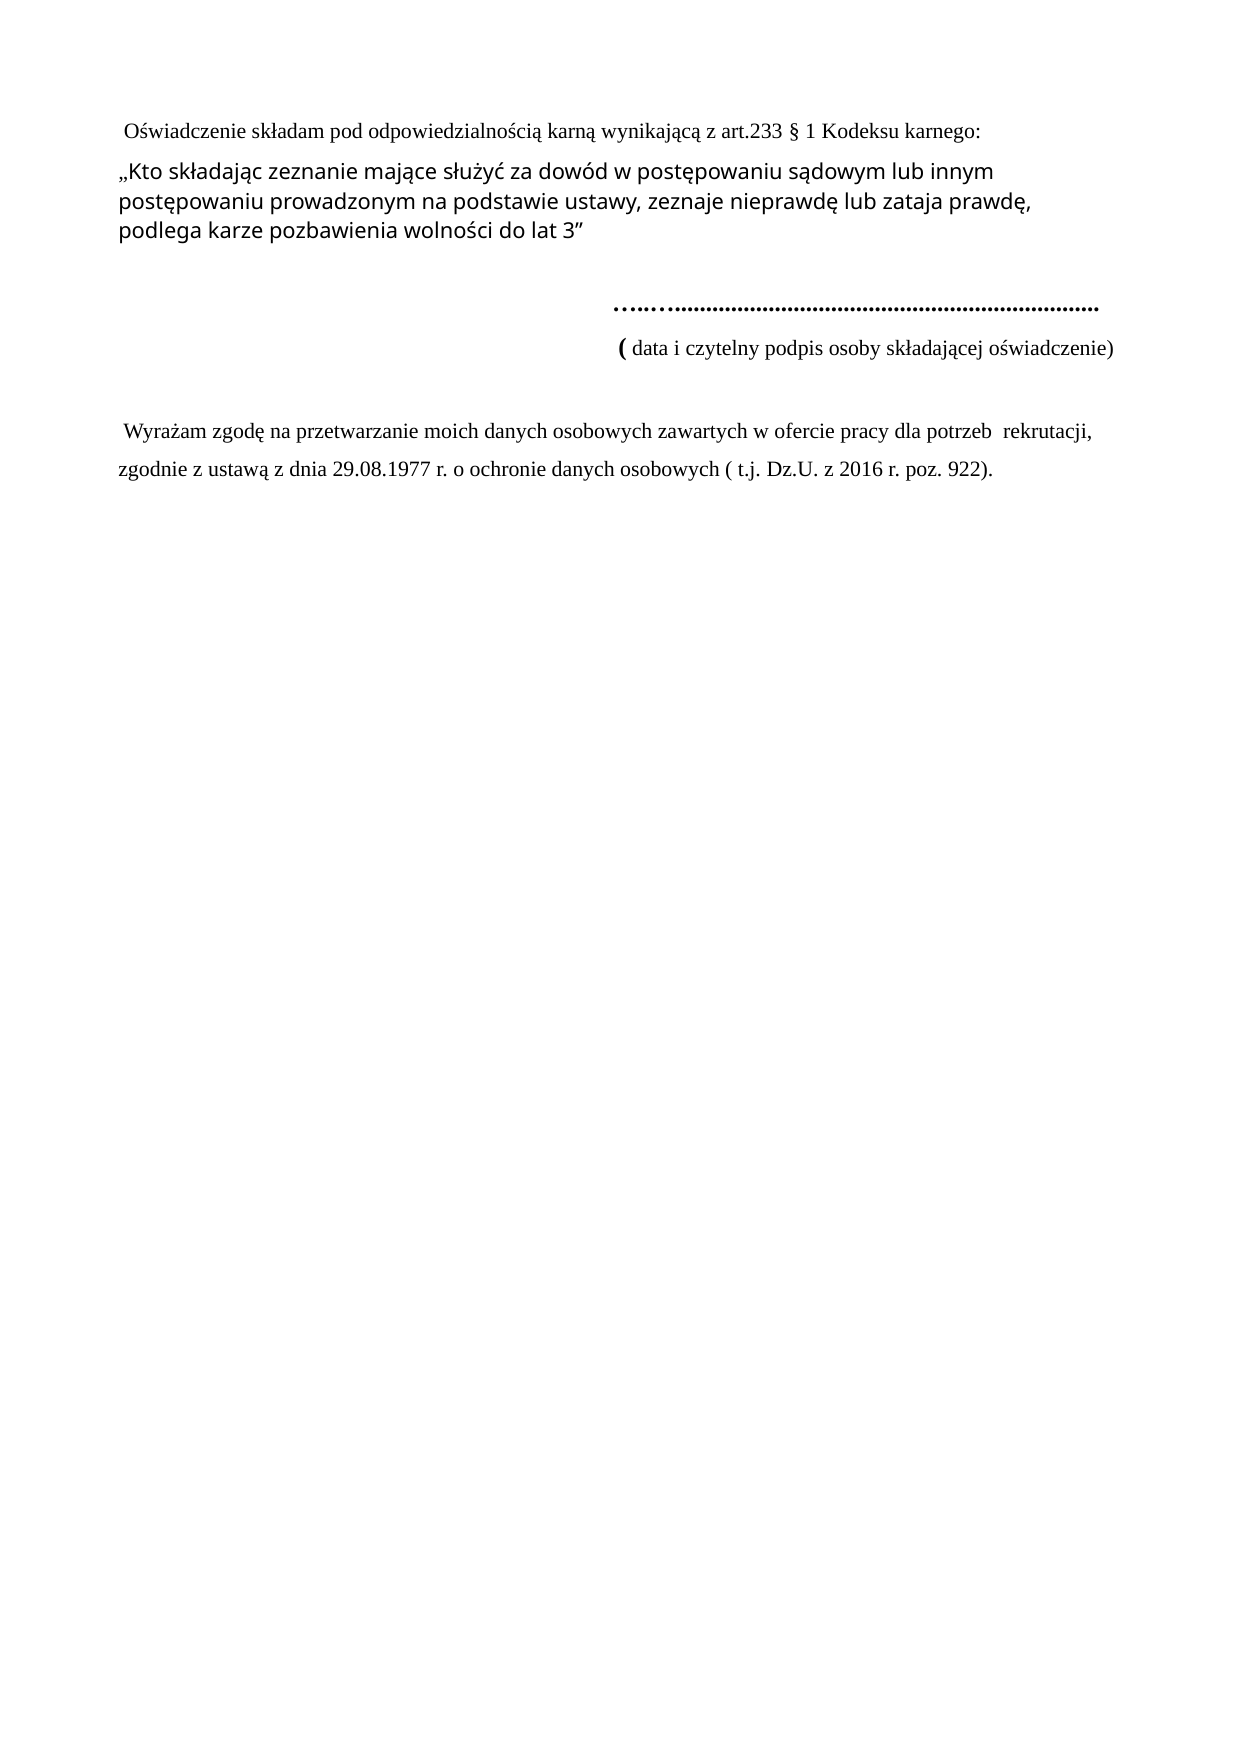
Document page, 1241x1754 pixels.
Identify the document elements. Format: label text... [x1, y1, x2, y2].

text Oświadczenie składam pod odpowiedzialnością karną wynikającą z art.233 § 1 Kodeksu karnego: [118, 118, 1122, 143]
text Wyrażam zgodę na przetwarzanie moich danych osobowych zawartych w ofercie pracy dla potrzeb rekrutacji, zgodnie z ustawą z dnia 29.08.1977 r. o ochronie danych osobowych ( t.j. Dz.U. z 2016 r. poz. 922). [118, 418, 1122, 481]
text …..….................................................................... [118, 288, 1122, 317]
text ( data i czytelny podpis osoby składającej oświadczenie) [118, 332, 1122, 360]
text „Kto składając zeznanie mające służyć za dowód w postępowaniu sądowym lub innym postępowaniu prowadzonym na podstawie ustawy, zeznaje nieprawdę lub zataja prawdę, podlega karze pozbawienia wolności do lat 3” [118, 156, 1122, 245]
